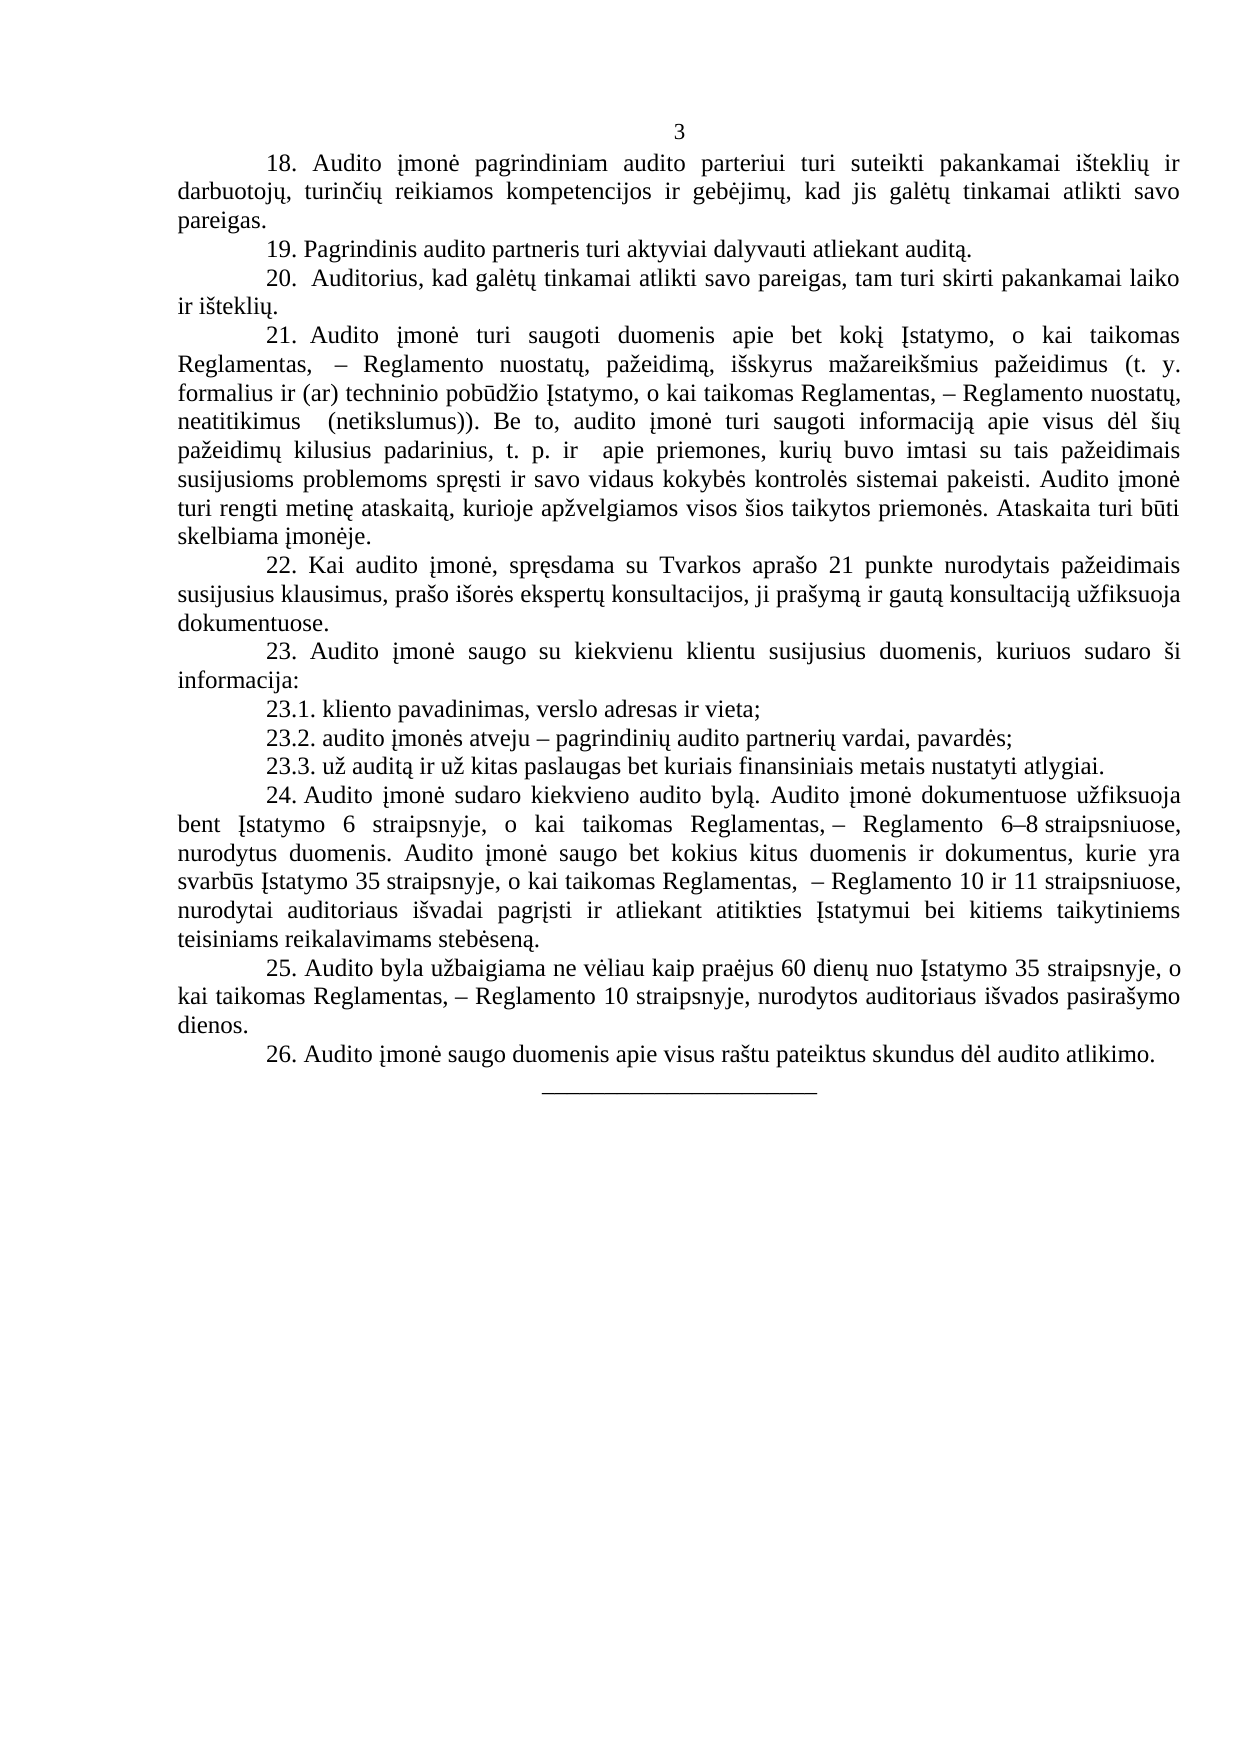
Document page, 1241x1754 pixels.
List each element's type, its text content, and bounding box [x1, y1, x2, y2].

text 24. Audito įmonė sudaro kiekvieno audito bylą. Audito įmonė dokumentuose užfiksuoja bent Įstatymo 6 straipsnyje, o kai taikomas Reglamentas, – Reglamento 6–8 straipsniuose, nurodytus duomenis. Audito įmonė saugo bet kokius kitus duomenis ir dokumentus, kurie yra svarbūs Įstatymo 35 straipsnyje, o kai taikomas Reglamentas, – Reglamento 10 ir 11 straipsniuose, nurodytai auditoriaus išvadai pagrįsti ir atliekant atitikties Įstatymui bei kitiems taikytiniems teisiniams reikalavimams stebėseną. [177, 780, 1181, 953]
text 26. Audito įmonė saugo duomenis apie visus raštu pateiktus skundus dėl audito atlikimo. [177, 1039, 1181, 1068]
text ______________________ [177, 1068, 1181, 1096]
text 25. Audito byla užbaigiama ne vėliau kaip praėjus 60 dienų nuo Įstatymo 35 straipsnyje, o kai taikomas Reglamentas, – Reglamento 10 straipsnyje, nurodytos auditoriaus išvados pasirašymo dienos. [177, 953, 1181, 1039]
text 18. Audito įmonė pagrindiniam audito parteriui turi suteikti pakankamai išteklių ir darbuotojų, turinčių reikiamos kompetencijos ir gebėjimų, kad jis galėtų tinkamai atlikti savo pareigas. [177, 148, 1181, 234]
text 23.2. audito įmonės atveju – pagrindinių audito partnerių vardai, pavardės; [177, 723, 1181, 751]
text 23. Audito įmonė saugo su kiekvienu klientu susijusius duomenis, kuriuos sudaro ši informacija: [177, 636, 1181, 694]
text 23.1. kliento pavadinimas, verslo adresas ir vieta; [177, 694, 1181, 723]
text 19. Pagrindinis audito partneris turi aktyviai dalyvauti atliekant auditą. [177, 234, 1181, 263]
text 22. Kai audito įmonė, spręsdama su Tvarkos aprašo 21 punkte nurodytais pažeidimais susijusius klausimus, prašo išorės ekspertų konsultacijos, ji prašymą ir gautą konsultaciją užfiksuoja dokumentuose. [177, 550, 1181, 636]
text 21. Audito įmonė turi saugoti duomenis apie bet kokį Įstatymo, o kai taikomas Reglamentas, – Reglamento nuostatų, pažeidimą, išskyrus mažareikšmius pažeidimus (t. y. formalius ir (ar) techninio pobūdžio Įstatymo, o kai taikomas Reglamentas, – Reglamento nuostatų, neatitikimus (netikslumus)). Be to, audito įmonė turi saugoti informaciją apie visus dėl šių pažeidimų kilusius padarinius, t. p. ir apie priemones, kurių buvo imtasi su tais pažeidimais susijusioms problemoms spręsti ir savo vidaus kokybės kontrolės sistemai pakeisti. Audito įmonė turi rengti metinę ataskaitą, kurioje apžvelgiamos visos šios taikytos priemonės. Ataskaita turi būti skelbiama įmonėje. [177, 320, 1181, 550]
text 20. Auditorius, kad galėtų tinkamai atlikti savo pareigas, tam turi skirti pakankamai laiko ir išteklių. [177, 263, 1181, 320]
text 23.3. už auditą ir už kitas paslaugas bet kuriais finansiniais metais nustatyti atlygiai. [177, 751, 1181, 780]
